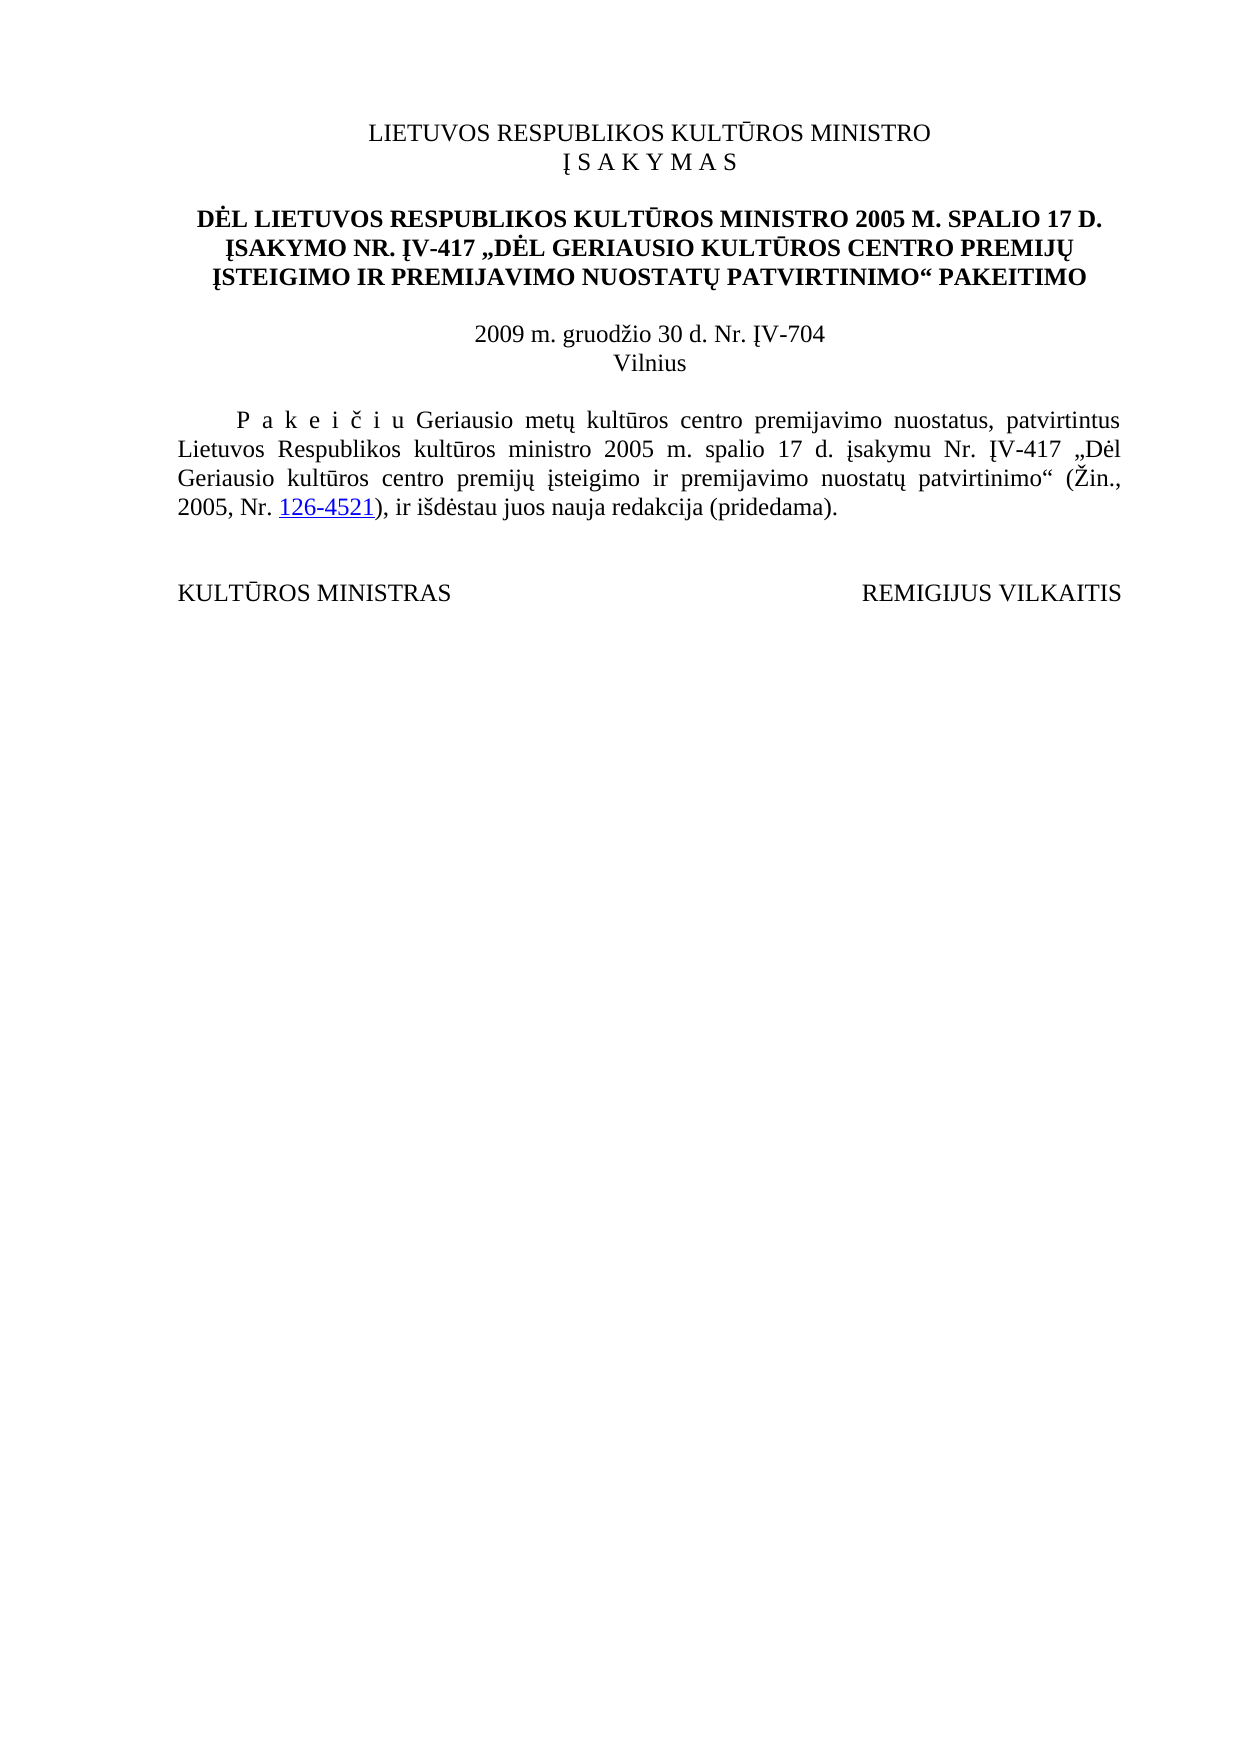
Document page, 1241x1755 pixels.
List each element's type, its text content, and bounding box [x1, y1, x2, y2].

text Kultūros ministras Remigijus Vilkaitis [177, 578, 1122, 607]
text LIETUVOS RESPUBLIKOS KULTŪROS MINISTRO [177, 118, 1122, 147]
text Į S A K Y M A S [177, 147, 1122, 176]
text 2009 m. gruodžio 30 d. Nr. ĮV-704 [177, 319, 1122, 348]
text DĖL LIETUVOS RESPUBLIKOS KULTŪROS MINISTRO 2005 M. SPALIO 17 D. ĮSAKYMO Nr. ĮV-417 „DĖL GERIAUSIO KULTŪROS CENTRO PREMIJŲ ĮSTEIGIMO IR PREMIJAVIMO NUOSTATŲ PATVIRTINIMO“ PAKEITIMO [177, 204, 1122, 291]
text Vilnius [177, 348, 1122, 377]
text P a k e i č i u Geriausio metų kultūros centro premijavimo nuostatus, patvirtintus Lietuvos Respublikos kultūros ministro 2005 m. spalio 17 d. įsakymu Nr. ĮV-417 „Dėl Geriausio kultūros centro premijų įsteigimo ir premijavimo nuostatų patvirtinimo“ (Žin., 2005, Nr. 126-4521), ir išdėstau juos nauja redakcija (pridedama). [177, 406, 1122, 521]
